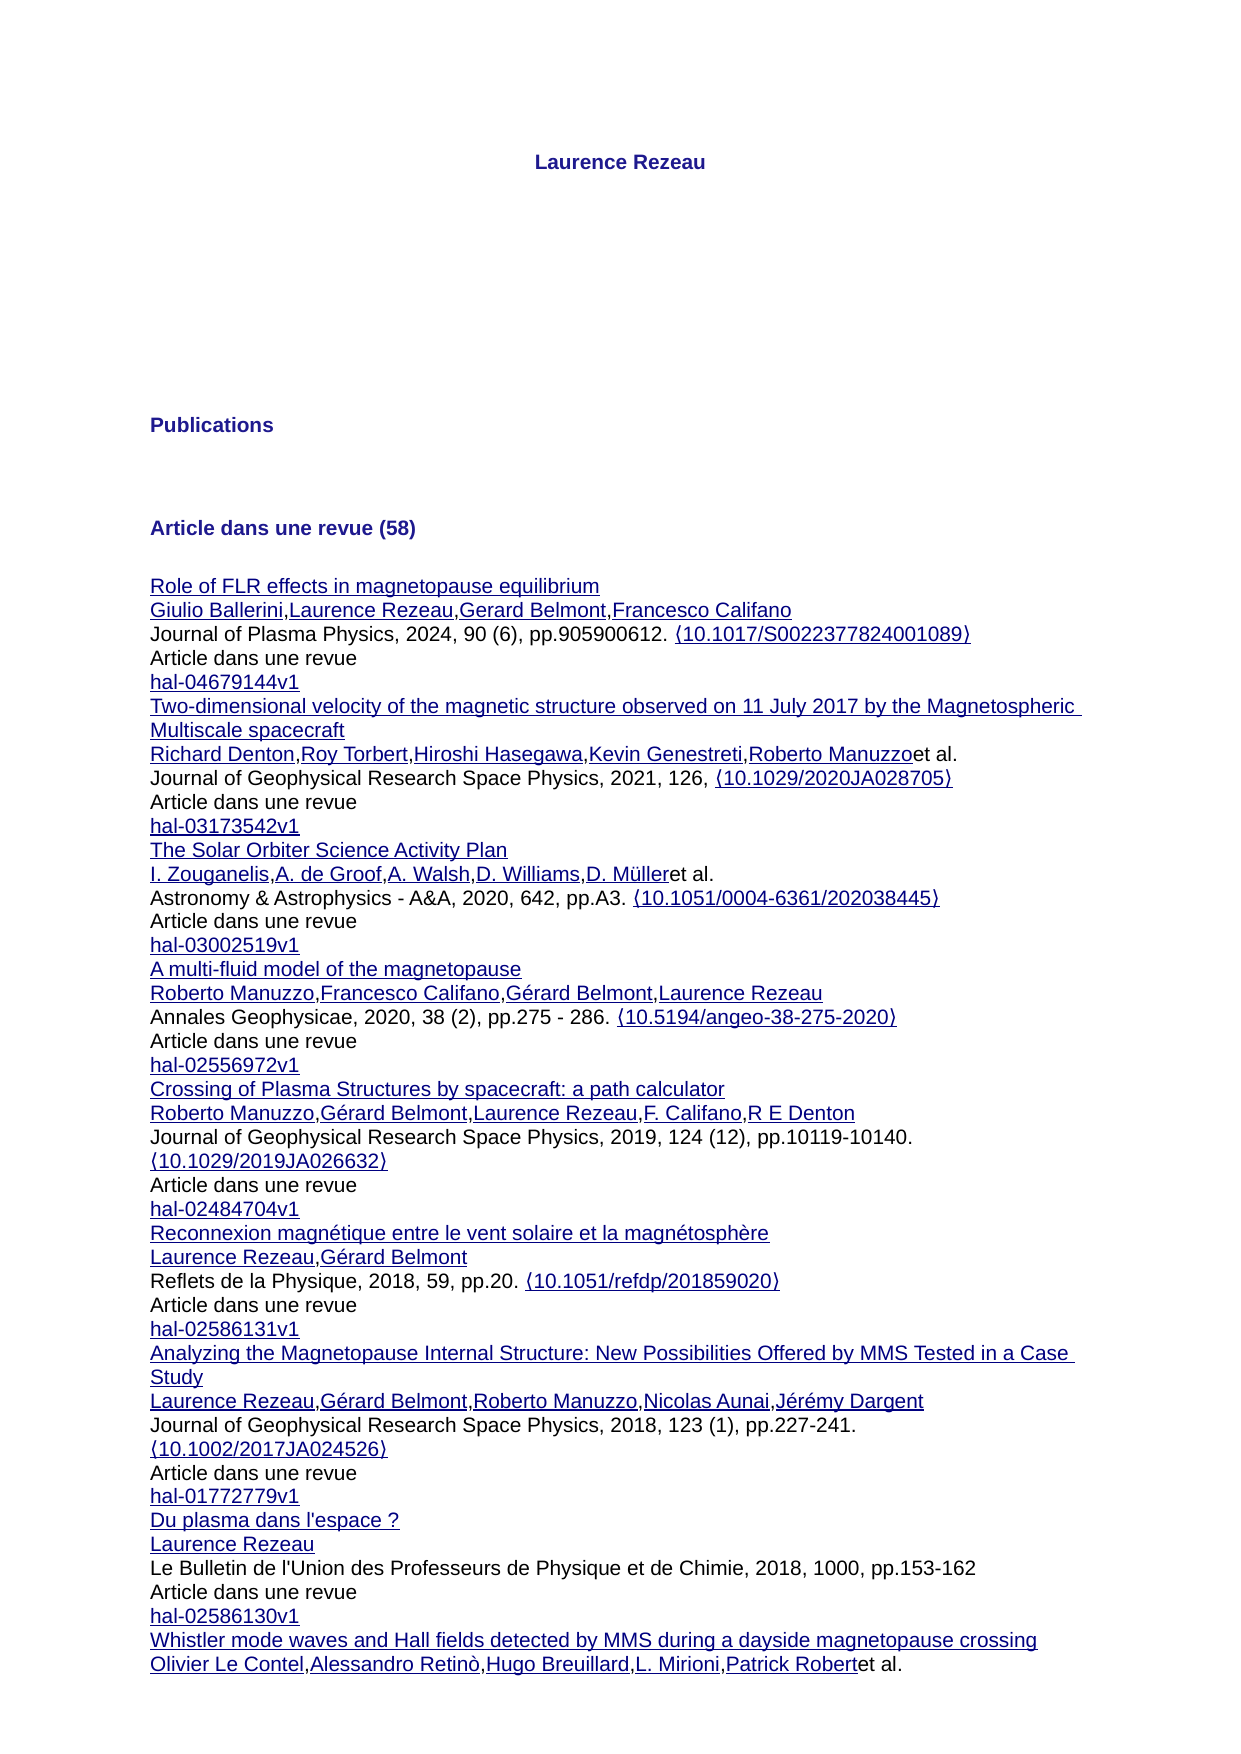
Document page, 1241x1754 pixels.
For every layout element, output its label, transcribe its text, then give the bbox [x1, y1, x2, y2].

subtitle Laurence Rezeau [150, 150, 1090, 174]
table_cell Analyzing the Magnetopause Internal Structure: New Possibilities Offered by MMS Tested in a Case Study Laurence Rezeau,Gérard Belmont,Roberto Manuzzo,Nicolas Aunai,Jérémy Dargent Journal of Geophysical Research Space Physics, 2018, 123 (1), pp.227-241. ⟨10.1002/2017JA024526⟩ Article dans une revue hal-01772779v1 [150, 1341, 1090, 1508]
subtitle Article dans une revue (58) [150, 516, 1090, 539]
table_cell Du plasma dans l'espace ? Laurence Rezeau Le Bulletin de l'Union des Professeurs de Physique et de Chimie, 2018, 1000, pp.153-162 Article dans une revue hal-02586130v1 [150, 1508, 1090, 1628]
table_cell The Solar Orbiter Science Activity Plan I. Zouganelis,A. de Groof,A. Walsh,D. Williams,D. Mülleret al. Astronomy & Astrophysics - A&A, 2020, 642, pp.A3. ⟨10.1051/0004-6361/202038445⟩ Article dans une revue hal-03002519v1 [150, 838, 1090, 957]
table_header Role of FLR effects in magnetopause equilibrium Giulio Ballerini,Laurence Rezeau,Gerard Belmont,Francesco Califano Journal of Plasma Physics, 2024, 90 (6), pp.905900612. ⟨10.1017/S0022377824001089⟩ Article dans une revue hal-04679144v1 [150, 574, 1090, 694]
table_cell A multi-fluid model of the magnetopause Roberto Manuzzo,Francesco Califano,Gérard Belmont,Laurence Rezeau Annales Geophysicae, 2020, 38 (2), pp.275 - 286. ⟨10.5194/angeo-38-275-2020⟩ Article dans une revue hal-02556972v1 [150, 957, 1090, 1077]
table_cell Whistler mode waves and Hall fields detected by MMS during a dayside magnetopause crossing Olivier Le Contel,Alessandro Retinò,Hugo Breuillard,L. Mirioni,Patrick Robertet al. [150, 1628, 1090, 1676]
table_cell Reconnexion magnétique entre le vent solaire et la magnétosphère Laurence Rezeau,Gérard Belmont Reflets de la Physique, 2018, 59, pp.20. ⟨10.1051/refdp/201859020⟩ Article dans une revue hal-02586131v1 [150, 1221, 1090, 1341]
table_cell Two‐dimensional velocity of the magnetic structure observed on 11 July 2017 by the Magnetospheric Multiscale spacecraft Richard Denton,Roy Torbert,Hiroshi Hasegawa,Kevin Genestreti,Roberto Manuzzoet al. Journal of Geophysical Research Space Physics, 2021, 126, ⟨10.1029/2020JA028705⟩ Article dans une revue hal-03173542v1 [150, 694, 1090, 837]
subtitle Publications [150, 412, 1090, 436]
table_cell Crossing of Plasma Structures by spacecraft: a path calculator Roberto Manuzzo,Gérard Belmont,Laurence Rezeau,F. Califano,R E Denton Journal of Geophysical Research Space Physics, 2019, 124 (12), pp.10119-10140. ⟨10.1029/2019JA026632⟩ Article dans une revue hal-02484704v1 [150, 1077, 1090, 1221]
